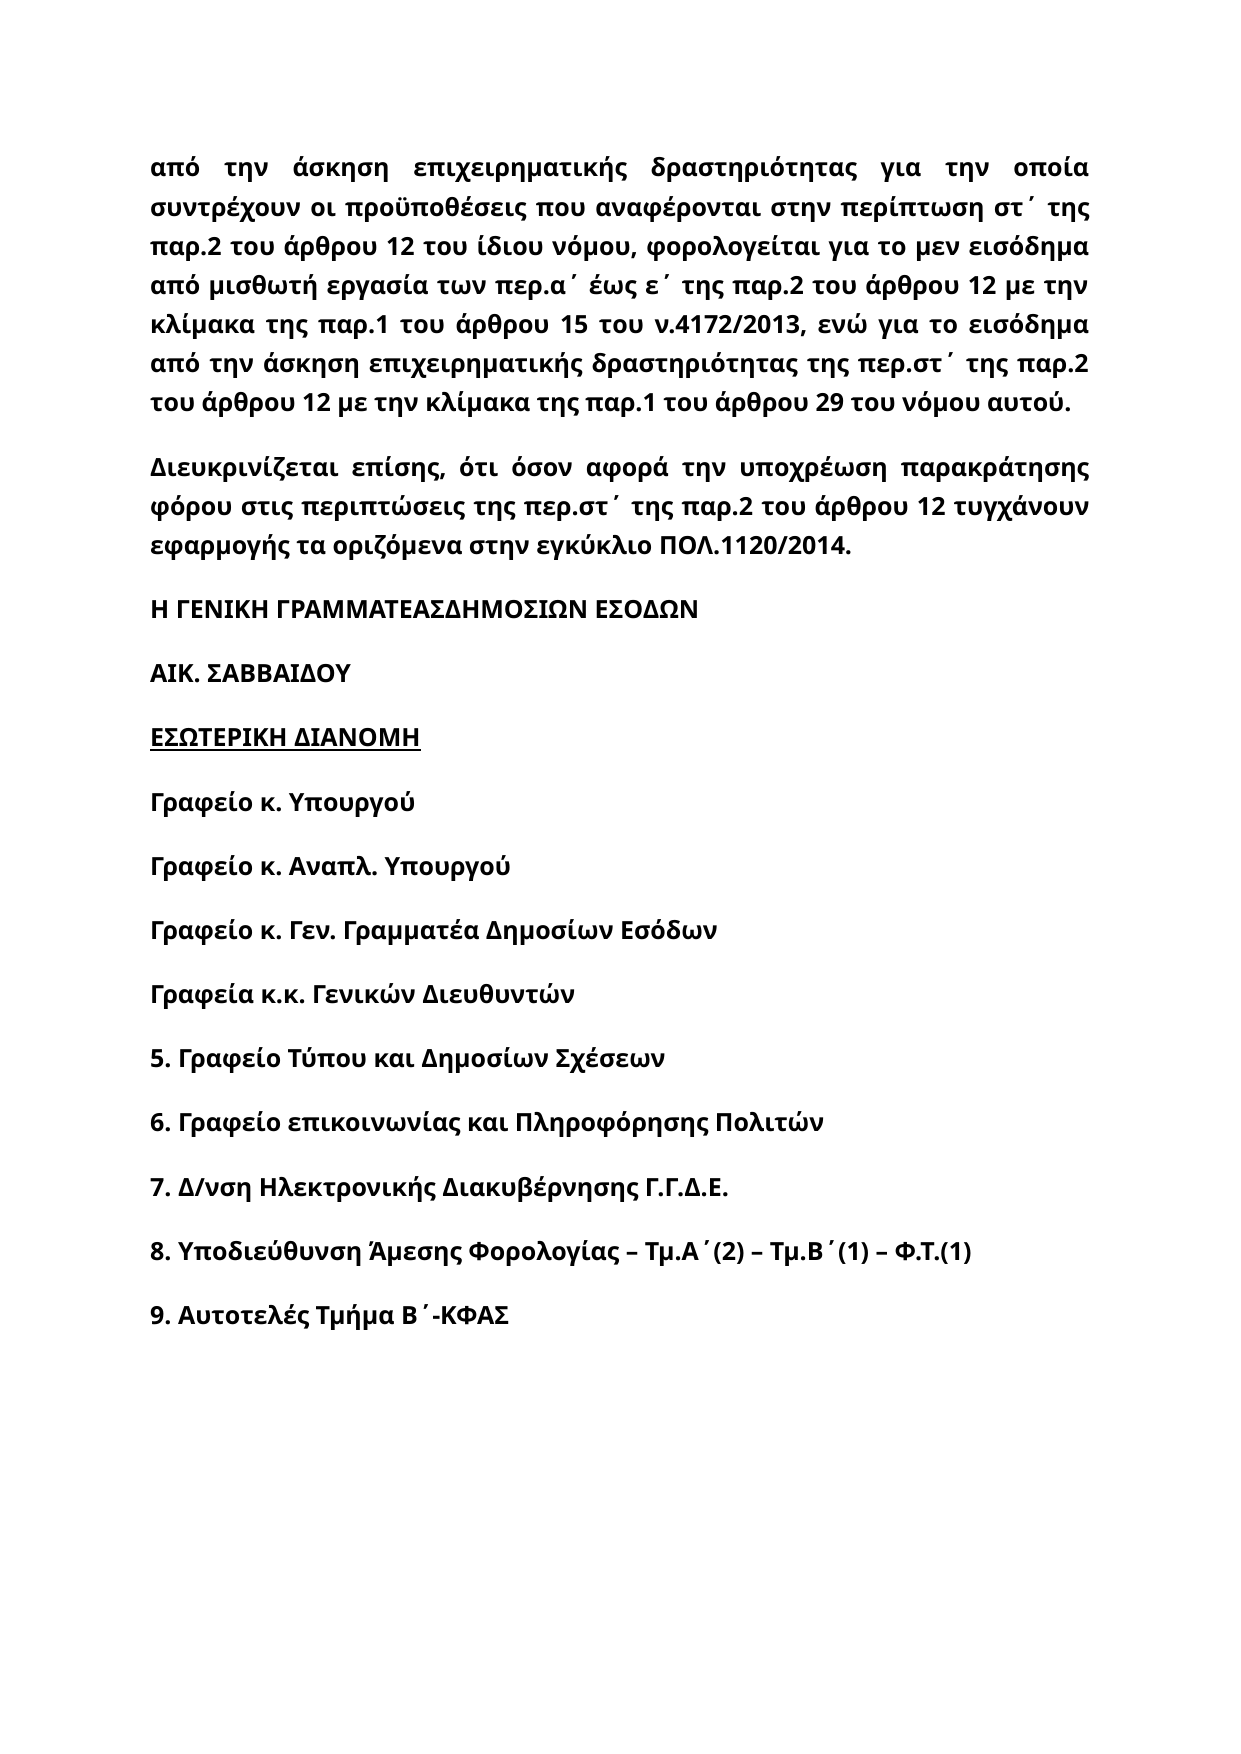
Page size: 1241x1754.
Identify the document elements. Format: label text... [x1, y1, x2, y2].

text Γραφείο κ. Γεν. Γραμματέα Δημοσίων Εσόδων [150, 912, 1090, 947]
text 7. Δ/νση Ηλεκτρονικής Διακυβέρνησης Γ.Γ.Δ.Ε. [150, 1169, 1090, 1203]
text Γραφεία κ.κ. Γενικών Διευθυντών [150, 977, 1090, 1011]
text από την άσκηση επιχειρηματικής δραστηριότητας για την οποία συντρέχουν οι προϋποθέσεις που αναφέρονται στην περίπτωση στ΄ της παρ.2 του άρθρου 12 του ίδιου νόμου, φορολογείται για το μεν εισόδημα από μισθωτή εργασία των περ.α΄ έως ε΄ της παρ.2 του άρθρου 12 με την κλίμακα της παρ.1 του άρθρου 15 του ν.4172/2013, ενώ για το εισόδημα από την άσκηση επιχειρηματικής δραστηριότητας της περ.στ΄ της παρ.2 του άρθρου 12 με την κλίμακα της παρ.1 του άρθρου 29 του νόμου αυτού. [150, 150, 1090, 419]
text ΑΙΚ. ΣΑΒΒΑΙΔΟΥ [150, 656, 1090, 690]
text 6. Γραφείο επικοινωνίας και Πληροφόρησης Πολιτών [150, 1105, 1090, 1139]
text Η ΓΕΝΙΚΗ ΓΡΑΜΜΑΤΕΑΣΔΗΜΟΣΙΩΝ ΕΣΟΔΩΝ [150, 592, 1090, 626]
text ΕΣΩΤΕΡΙΚΗ ΔΙΑΝΟΜΗ [150, 720, 1090, 754]
text Γραφείο κ. Αναπλ. Υπουργού [150, 848, 1090, 882]
text 9. Αυτοτελές Τμήμα Β΄-ΚΦΑΣ [150, 1297, 1090, 1332]
text Διευκρινίζεται επίσης, ότι όσον αφορά την υποχρέωση παρακράτησης φόρου στις περιπτώσεις της περ.στ΄ της παρ.2 του άρθρου 12 τυγχάνουν εφαρμογής τα οριζόμενα στην εγκύκλιο ΠΟΛ.1120/2014. [150, 449, 1090, 562]
text Γραφείο κ. Υπουργού [150, 784, 1090, 818]
text 8. Υποδιεύθυνση Άμεσης Φορολογίας – Τμ.Α΄(2) – Τμ.Β΄(1) – Φ.Τ.(1) [150, 1233, 1090, 1267]
text 5. Γραφείο Τύπου και Δημοσίων Σχέσεων [150, 1041, 1090, 1075]
